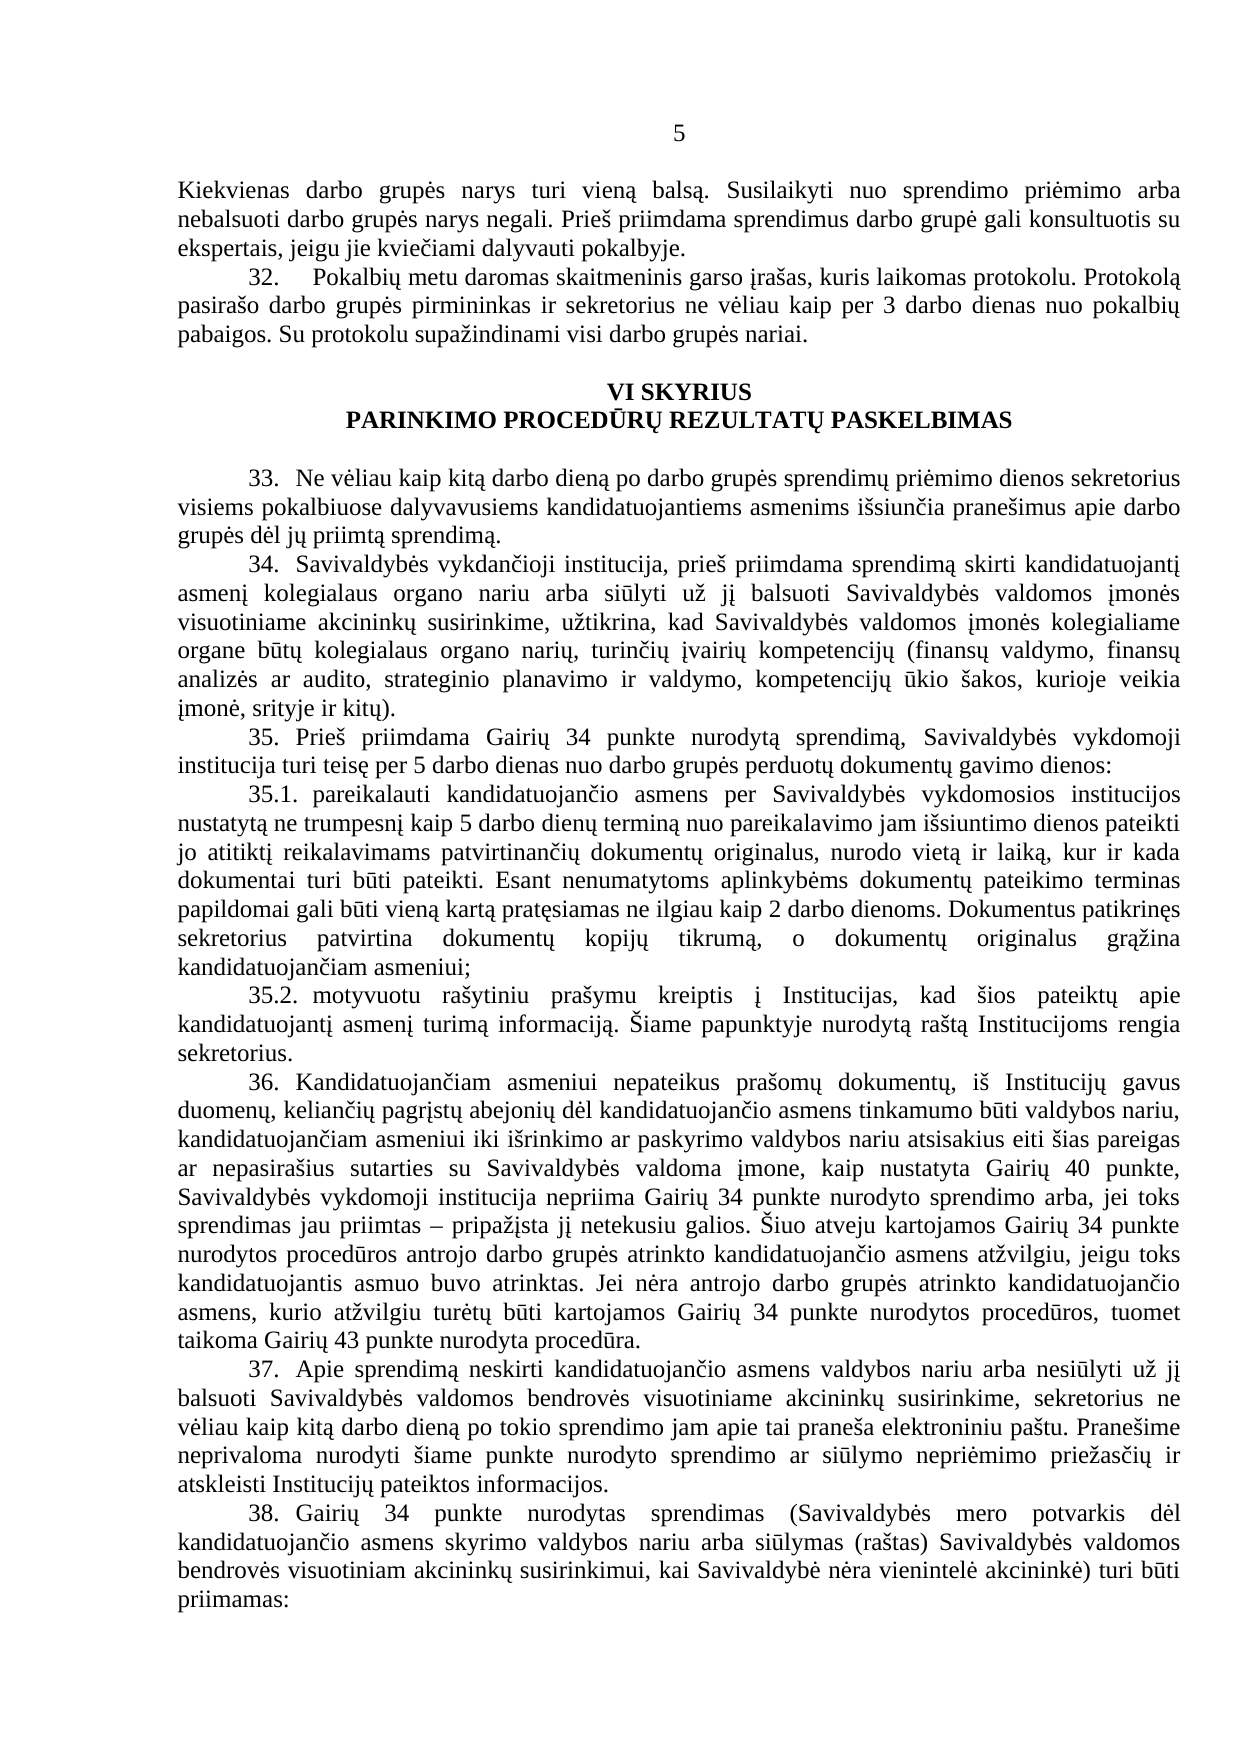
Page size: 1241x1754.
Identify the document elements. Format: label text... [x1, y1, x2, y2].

text 34. Savivaldybės vykdančioji institucija, prieš priimdama sprendimą skirti kandidatuojantį asmenį kolegialaus organo nariu arba siūlyti už jį balsuoti Savivaldybės valdomos įmonės visuotiniame akcininkų susirinkime, užtikrina, kad Savivaldybės valdomos įmonės kolegialiame organe būtų kolegialaus organo narių, turinčių įvairių kompetencijų (finansų valdymo, finansų analizės ar audito, strateginio planavimo ir valdymo, kompetencijų ūkio šakos, kurioje veikia įmonė, srityje ir kitų). [177, 549, 1181, 722]
text VI SKYRIUS [177, 377, 1181, 406]
text Kiekvienas darbo grupės narys turi vieną balsą. Susilaikyti nuo sprendimo priėmimo arba nebalsuoti darbo grupės narys negali. Prieš priimdama sprendimus darbo grupė gali konsultuotis su ekspertais, jeigu jie kviečiami dalyvauti pokalbyje. [177, 176, 1181, 262]
text 36. Kandidatuojančiam asmeniui nepateikus prašomų dokumentų, iš Institucijų gavus duomenų, keliančių pagrįstų abejonių dėl kandidatuojančio asmens tinkamumo būti valdybos nariu, kandidatuojančiam asmeniui iki išrinkimo ar paskyrimo valdybos nariu atsisakius eiti šias pareigas ar nepasirašius sutarties su Savivaldybės valdoma įmone, kaip nustatyta Gairių 40 punkte, Savivaldybės vykdomoji institucija nepriima Gairių 34 punkte nurodyto sprendimo arba, jei toks sprendimas jau priimtas – pripažįsta jį netekusiu galios. Šiuo atveju kartojamos Gairių 34 punkte nurodytos procedūros antrojo darbo grupės atrinkto kandidatuojančio asmens atžvilgiu, jeigu toks kandidatuojantis asmuo buvo atrinktas. Jei nėra antrojo darbo grupės atrinkto kandidatuojančio asmens, kurio atžvilgiu turėtų būti kartojamos Gairių 34 punkte nurodytos procedūros, tuomet taikoma Gairių 43 punkte nurodyta procedūra. [177, 1067, 1181, 1354]
text 37. Apie sprendimą neskirti kandidatuojančio asmens valdybos nariu arba nesiūlyti už jį balsuoti Savivaldybės valdomos bendrovės visuotiniame akcininkų susirinkime, sekretorius ne vėliau kaip kitą darbo dieną po tokio sprendimo jam apie tai praneša elektroniniu paštu. Pranešime neprivaloma nurodyti šiame punkte nurodyto sprendimo ar siūlymo nepriėmimo priežasčių ir atskleisti Institucijų pateiktos informacijos. [177, 1354, 1181, 1498]
text 35. Prieš priimdama Gairių 34 punkte nurodytą sprendimą, Savivaldybės vykdomoji institucija turi teisę per 5 darbo dienas nuo darbo grupės perduotų dokumentų gavimo dienos: [177, 722, 1181, 779]
text 32. Pokalbių metu daromas skaitmeninis garso įrašas, kuris laikomas protokolu. Protokolą pasirašo darbo grupės pirmininkas ir sekretorius ne vėliau kaip per 3 darbo dienas nuo pokalbių pabaigos. Su protokolu supažindinami visi darbo grupės nariai. [177, 262, 1181, 348]
text 38. Gairių 34 punkte nurodytas sprendimas (Savivaldybės mero potvarkis dėl kandidatuojančio asmens skyrimo valdybos nariu arba siūlymas (raštas) Savivaldybės valdomos bendrovės visuotiniam akcininkų susirinkimui, kai Savivaldybė nėra vienintelė akcininkė) turi būti priimamas: [177, 1498, 1181, 1613]
text 33. Ne vėliau kaip kitą darbo dieną po darbo grupės sprendimų priėmimo dienos sekretorius visiems pokalbiuose dalyvavusiems kandidatuojantiems asmenims išsiunčia pranešimus apie darbo grupės dėl jų priimtą sprendimą. [177, 463, 1181, 549]
text 35.2. motyvuotu rašytiniu prašymu kreiptis į Institucijas, kad šios pateiktų apie kandidatuojantį asmenį turimą informaciją. Šiame papunktyje nurodytą raštą Institucijoms rengia sekretorius. [177, 981, 1181, 1067]
text PARINKIMO PROCEDŪRŲ REZULTATŲ PASKELBIMAS [177, 406, 1181, 434]
text 35.1. pareikalauti kandidatuojančio asmens per Savivaldybės vykdomosios institucijos nustatytą ne trumpesnį kaip 5 darbo dienų terminą nuo pareikalavimo jam išsiuntimo dienos pateikti jo atitiktį reikalavimams patvirtinančių dokumentų originalus, nurodo vietą ir laiką, kur ir kada dokumentai turi būti pateikti. Esant nenumatytoms aplinkybėms dokumentų pateikimo terminas papildomai gali būti vieną kartą pratęsiamas ne ilgiau kaip 2 darbo dienoms. Dokumentus patikrinęs sekretorius patvirtina dokumentų kopijų tikrumą, o dokumentų originalus grąžina kandidatuojančiam asmeniui; [177, 779, 1181, 981]
